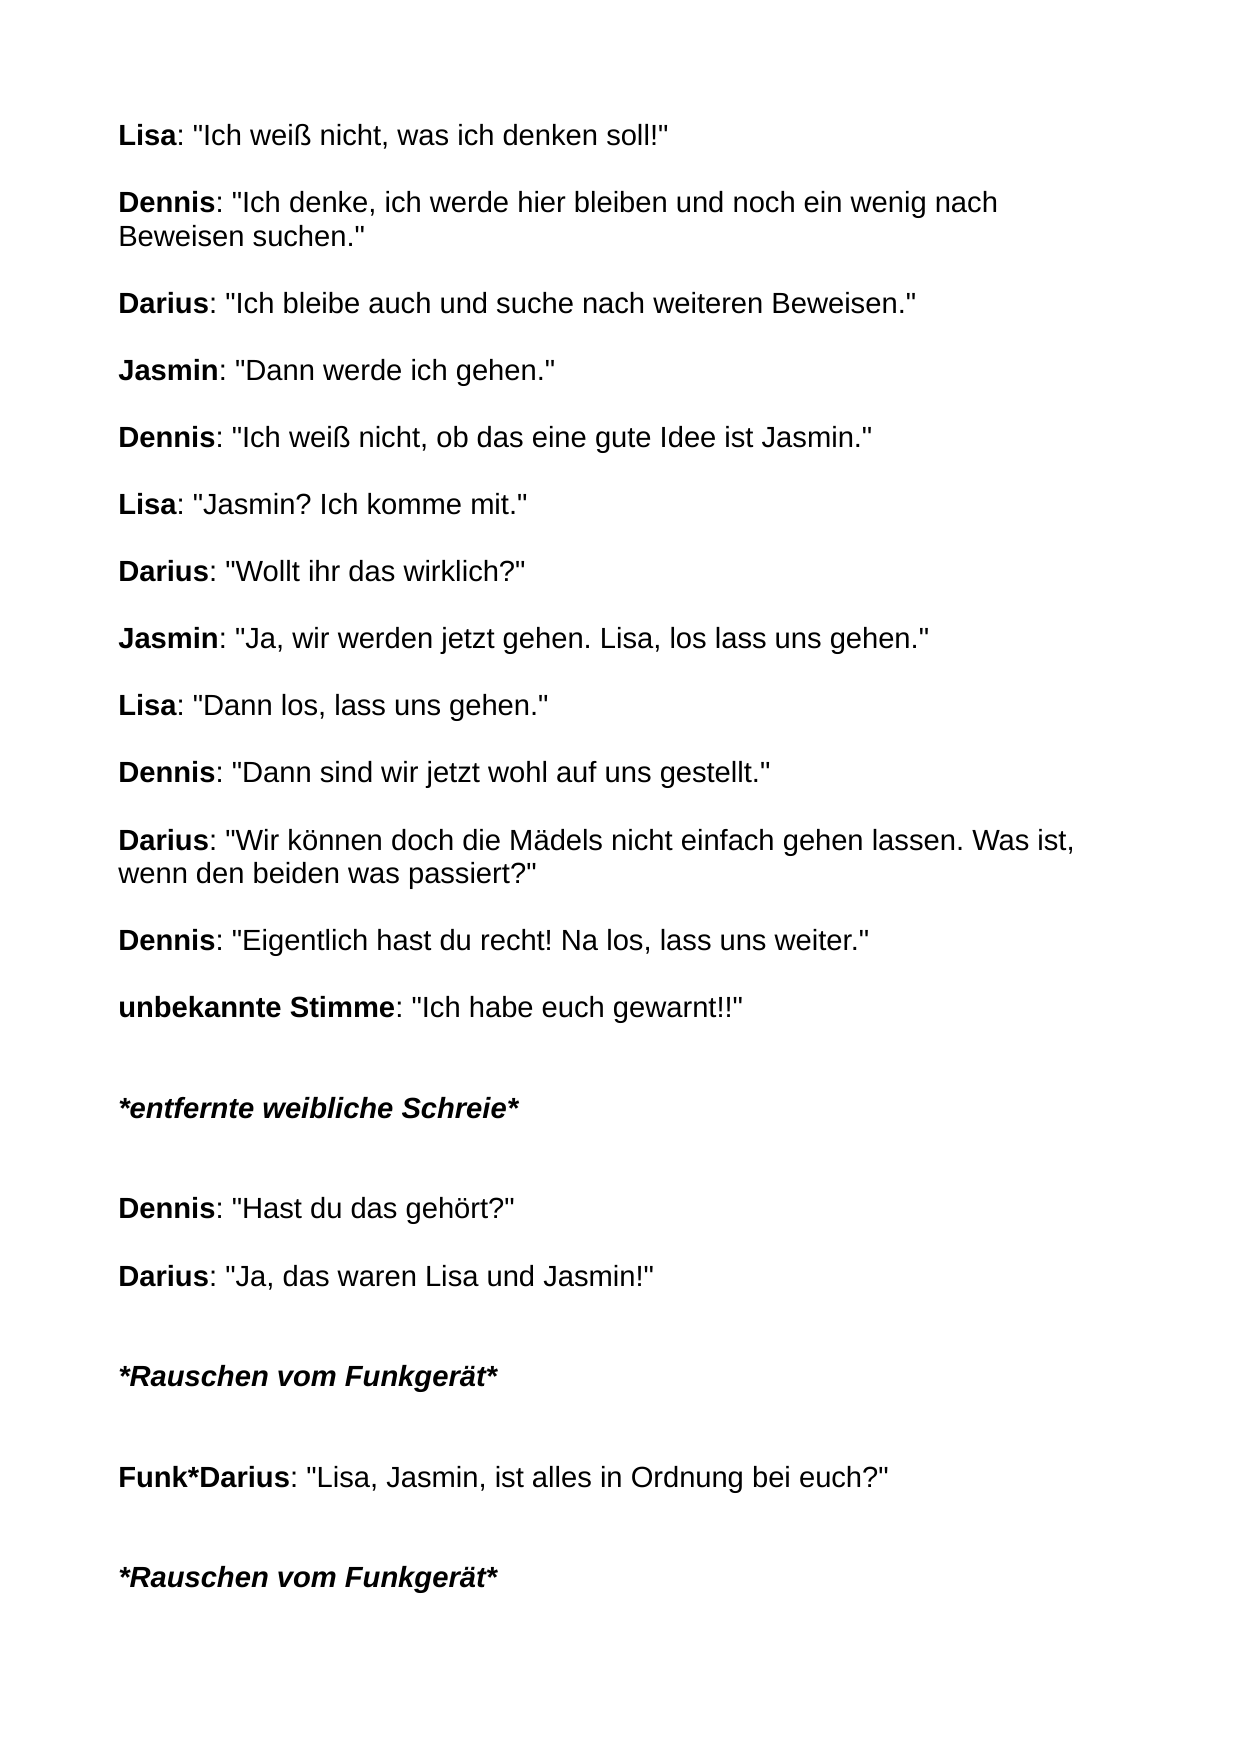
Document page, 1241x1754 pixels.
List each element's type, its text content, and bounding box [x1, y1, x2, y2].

text Funk*Darius: "Lisa, Jasmin, ist alles in Ordnung bei euch?" [118, 1460, 1122, 1493]
text Dennis: "Ich weiß nicht, ob das eine gute Idee ist Jasmin." [118, 420, 1122, 453]
text unbekannte Stimme: "Ich habe euch gewarnt!!" [118, 990, 1122, 1024]
text Jasmin: "Ja, wir werden jetzt gehen. Lisa, los lass uns gehen." [118, 621, 1122, 655]
text Lisa: "Ich weiß nicht, was ich denken soll!" [118, 118, 1122, 152]
text Lisa: "Dann los, lass uns gehen." [118, 688, 1122, 722]
text Lisa: "Jasmin? Ich komme mit." [118, 487, 1122, 521]
text Jasmin: "Dann werde ich gehen." [118, 353, 1122, 386]
text Darius: "Wollt ihr das wirklich?" [118, 554, 1122, 588]
text Darius: "Ja, das waren Lisa und Jasmin!" [118, 1258, 1122, 1292]
text Darius: "Wir können doch die Mädels nicht einfach gehen lassen. Was ist, wenn den beiden was passiert?" [118, 822, 1122, 889]
text Dennis: "Ich denke, ich werde hier bleiben und noch ein wenig nach Beweisen suchen." [118, 185, 1122, 252]
text *Rauschen vom Funkgerät* [118, 1359, 1122, 1393]
text *entfernte weibliche Schreie* [118, 1091, 1122, 1124]
text Dennis: "Dann sind wir jetzt wohl auf uns gestellt." [118, 755, 1122, 789]
text Dennis: "Hast du das gehört?" [118, 1191, 1122, 1225]
text Darius: "Ich bleibe auch und suche nach weiteren Beweisen." [118, 286, 1122, 319]
text *Rauschen vom Funkgerät* [118, 1560, 1122, 1594]
text Dennis: "Eigentlich hast du recht! Na los, lass uns weiter." [118, 923, 1122, 957]
